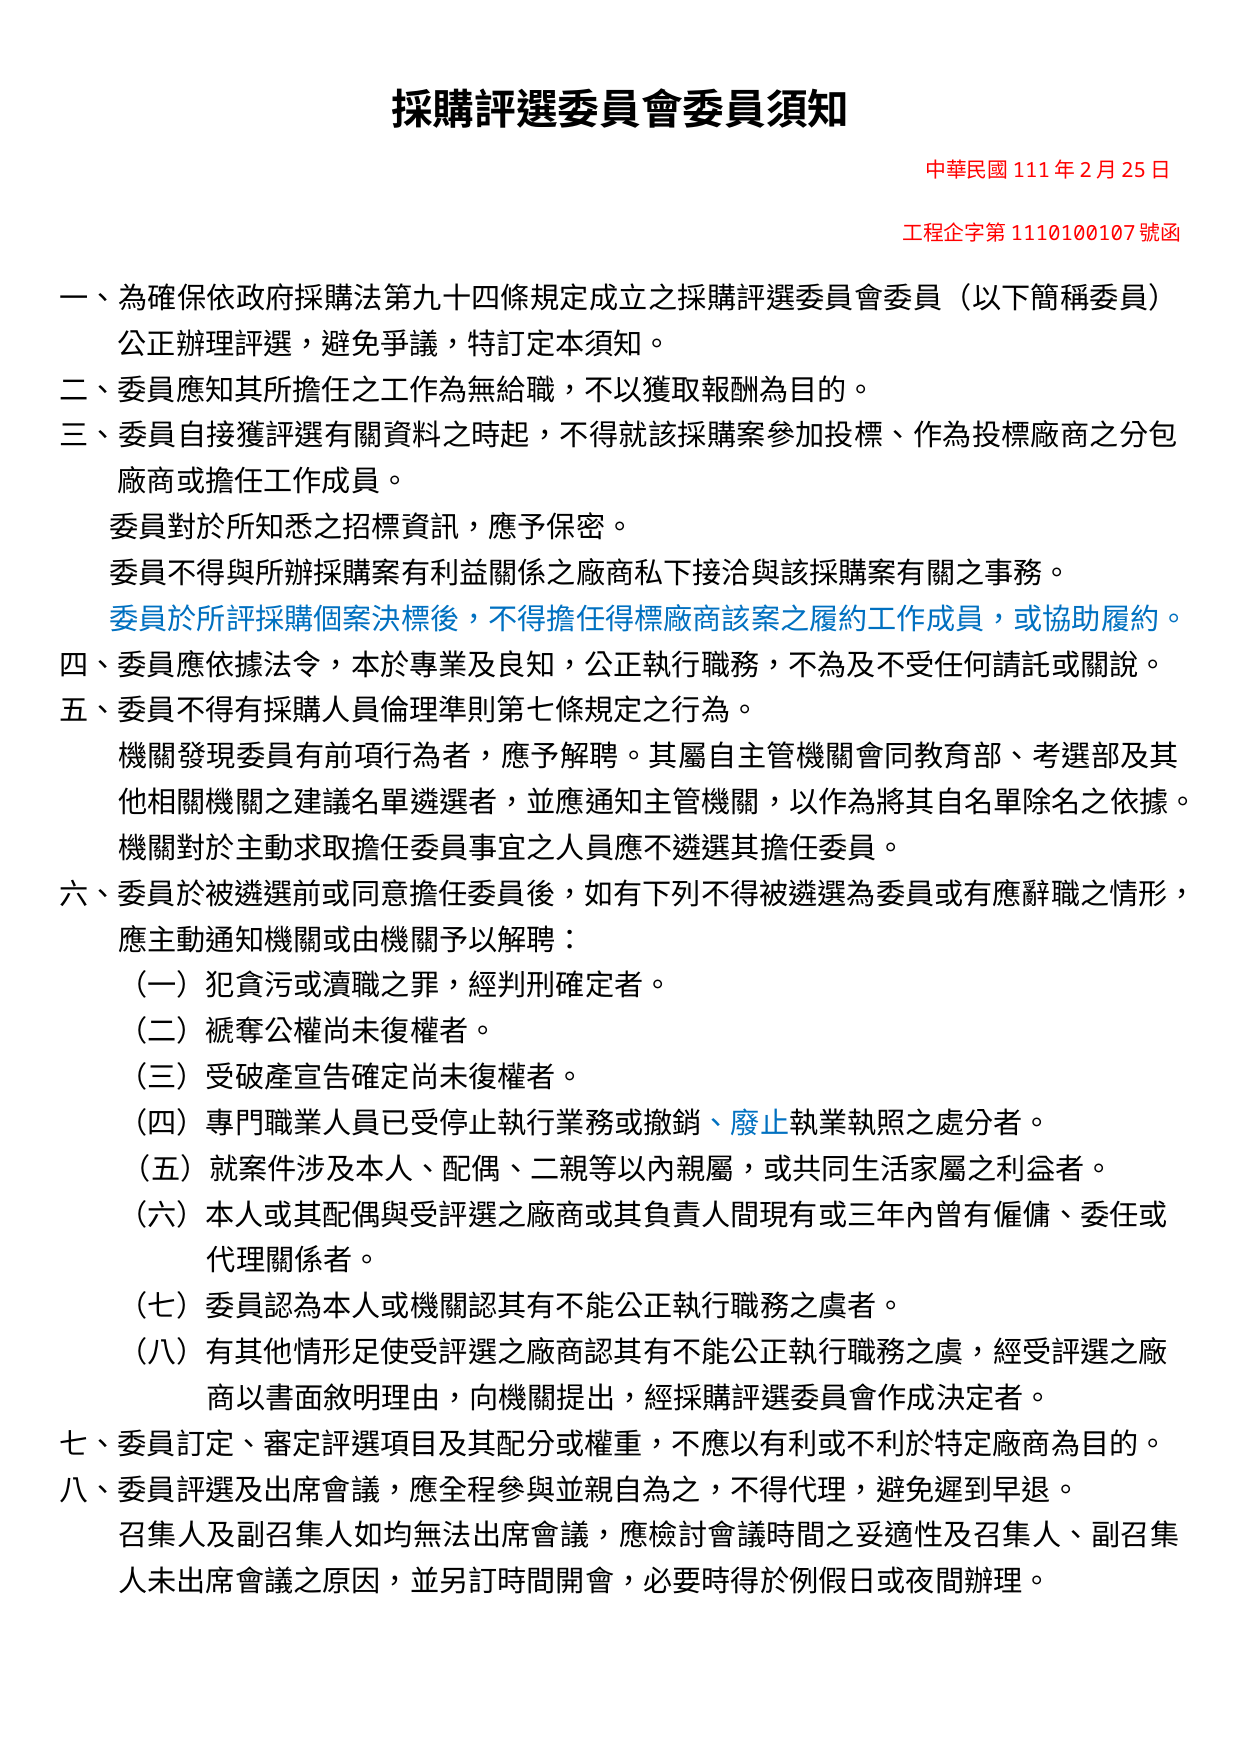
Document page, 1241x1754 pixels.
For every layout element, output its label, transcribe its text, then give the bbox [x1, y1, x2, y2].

text 機關發現委員有前項行為者，應予解聘。其屬自主管機關會同教育部、考選部及其他相關機關之建議名單遴選者，並應通知主管機關，以作為將其自名單除名之依據。 [118, 729, 1181, 821]
text （六）本人或其配偶與受評選之廠商或其負責人間現有或三年內曾有僱傭、委任或代理關係者。 [118, 1188, 1181, 1279]
text 二、委員應知其所擔任之工作為無給職，不以獲取報酬為目的。 [59, 363, 1181, 408]
text 五、委員不得有採購人員倫理準則第七條規定之行為。 [59, 683, 1181, 729]
text 六、委員於被遴選前或同意擔任委員後，如有下列不得被遴選為委員或有應辭職之情形，應主動通知機關或由機關予以解聘： （一）犯貪污或瀆職之罪，經判刑確定者。 （二）褫奪公權尚未復權者。 （三）受破產宣告確定尚未復權者。 （四）專門職業人員已受停止執行業務或撤銷、廢止執業執照之處分者。 [59, 867, 1181, 1142]
text 委員不得與所辦採購案有利益關係之廠商私下接洽與該採購案有關之事務。 [109, 546, 1181, 592]
text （七）委員認為本人或機關認其有不能公正執行職務之虞者。 [118, 1279, 1181, 1325]
text （八）有其他情形足使受評選之廠商認其有不能公正執行職務之虞，經受評選之廠商以書面敘明理由，向機關提出，經採購評選委員會作成決定者。 [118, 1325, 1181, 1417]
text 機關對於主動求取擔任委員事宜之人員應不遴選其擔任委員。 [118, 821, 1181, 867]
text 三、委員自接獲評選有關資料之時起，不得就該採購案參加投標、作為投標廠商之分包廠商或擔任工作成員。 [59, 408, 1181, 500]
text 中華民國111年2月25日 [59, 127, 1181, 189]
text 四、委員應依據法令，本於專業及良知，公正執行職務，不為及不受任何請託或關說。 [59, 638, 1181, 683]
text 七、委員訂定、審定評選項目及其配分或權重，不應以有利或不利於特定廠商為目的。 [59, 1417, 1181, 1463]
text 委員於所評採購個案決標後，不得擔任得標廠商該案之履約工作成員，或協助履約。 [109, 592, 1181, 638]
text 採購評選委員會委員須知 [59, 64, 1181, 127]
text 工程企字第1110100107號函 [59, 189, 1181, 252]
text 委員對於所知悉之招標資訊，應予保密。 [109, 500, 1181, 546]
text 召集人及副召集人如均無法出席會議，應檢討會議時間之妥適性及召集人、副召集人未出席會議之原因，並另訂時間開會，必要時得於例假日或夜間辦理。 [118, 1508, 1181, 1600]
text 八、委員評選及出席會議，應全程參與並親自為之，不得代理，避免遲到早退。 [59, 1463, 1181, 1508]
text 一、為確保依政府採購法第九十四條規定成立之採購評選委員會委員（以下簡稱委員）公正辦理評選，避免爭議，特訂定本須知。 [59, 271, 1181, 363]
text （五）就案件涉及本人、配偶、二親等以內親屬，或共同生活家屬之利益者。 [122, 1142, 1181, 1188]
